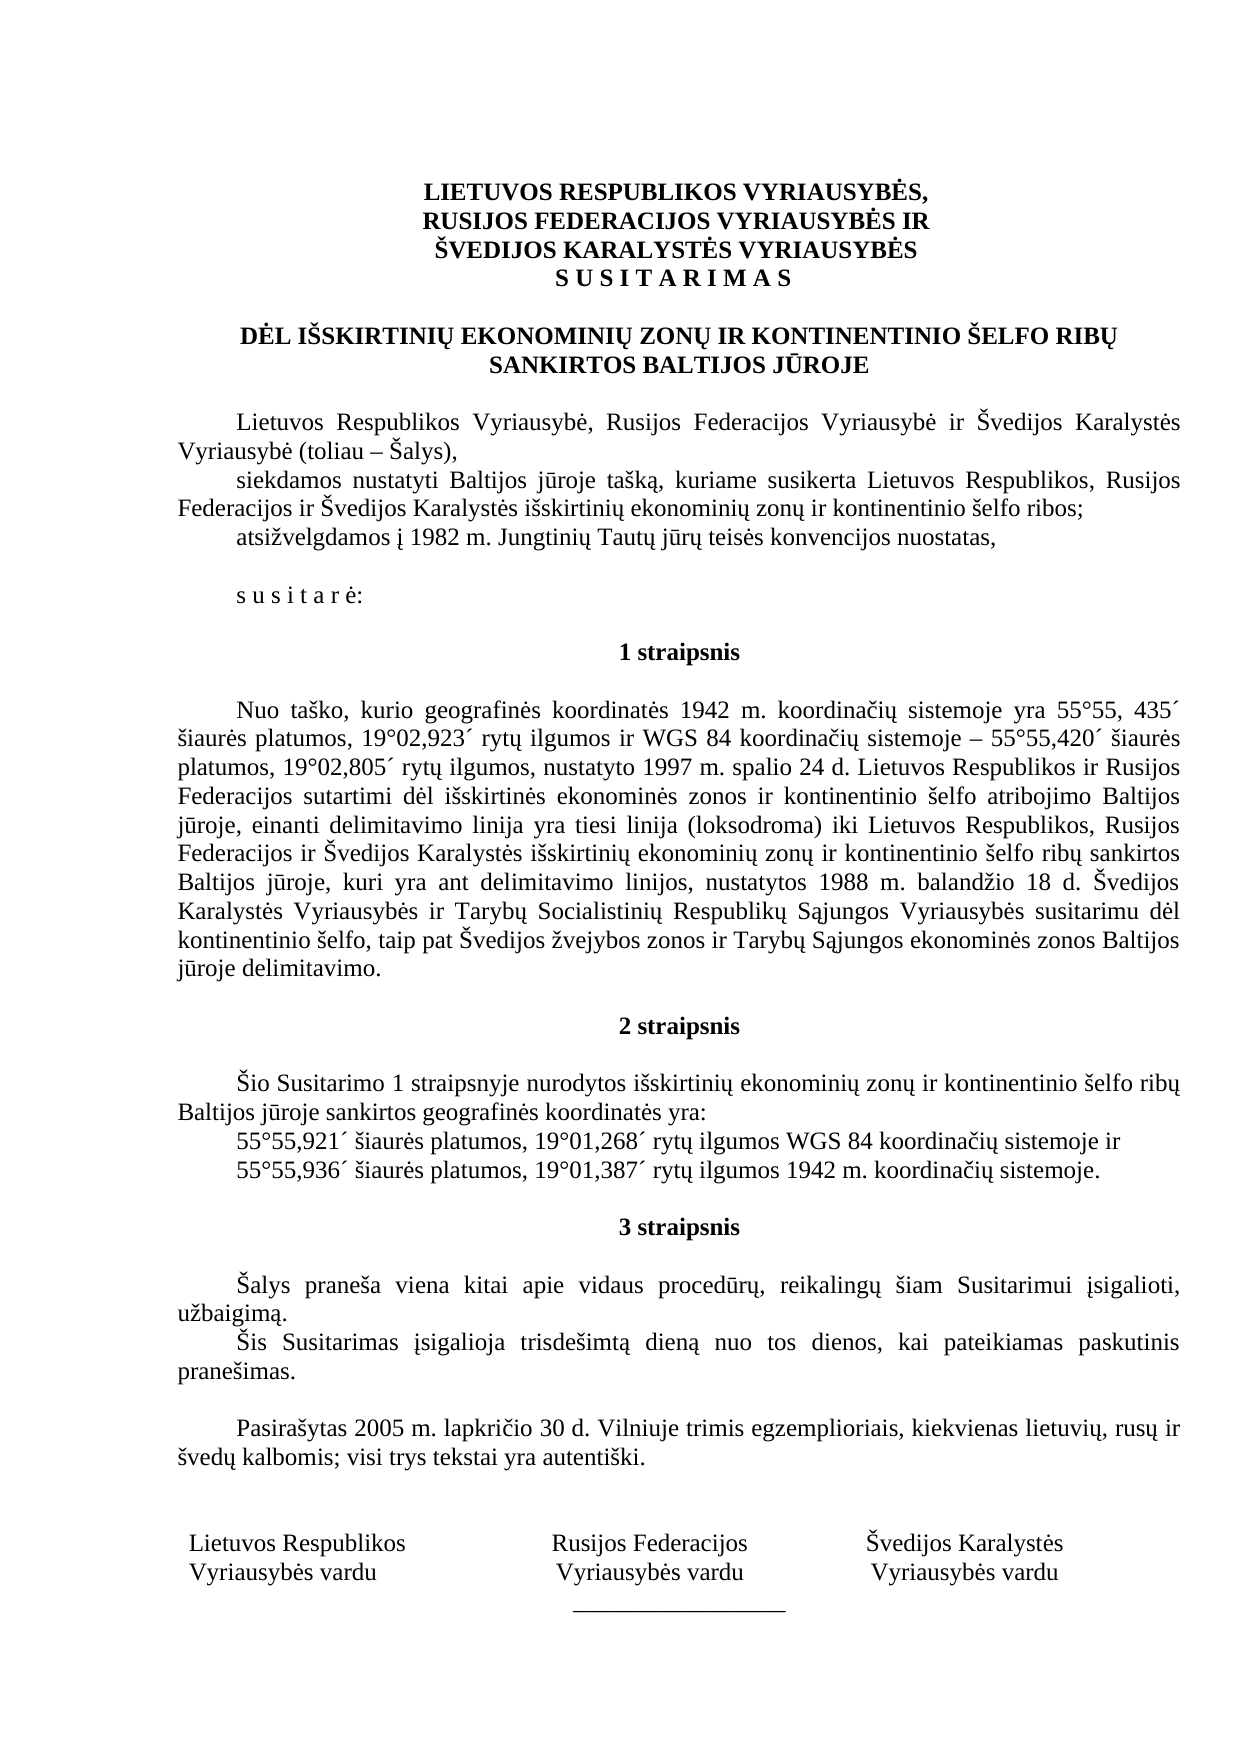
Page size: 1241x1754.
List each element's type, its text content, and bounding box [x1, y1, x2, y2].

text 3 straipsnis [177, 1212, 1181, 1241]
text Šalys praneša viena kitai apie vidaus procedūrų, reikalingų šiam Susitarimui įsigalioti, užbaigimą. [177, 1270, 1181, 1327]
text 55°55,936´ šiaurės platumos, 19°01,387´ rytų ilgumos 1942 m. koordinačių sistemoje. [177, 1155, 1181, 1183]
text siekdamos nustatyti Baltijos jūroje tašką, kuriame susikerta Lietuvos Respublikos, Rusijos Federacijos ir Švedijos Karalystės išskirtinių ekonominių zonų ir kontinentinio šelfo ribos; [177, 465, 1181, 522]
table_header Švedijos Karalystės Vyriausybės vardu [807, 1529, 1122, 1586]
text 1 straipsnis [177, 637, 1181, 666]
text _________________ [177, 1586, 1181, 1615]
text Lietuvos Respublikos Vyriausybė, Rusijos Federacijos Vyriausybė ir Švedijos Karalystės Vyriausybė (toliau – Šalys), [177, 407, 1181, 465]
text Šis Susitarimas įsigalioja trisdešimtą dieną nuo tos dienos, kai pateikiamas paskutinis pranešimas. [177, 1327, 1181, 1385]
text Švedijos Karalystės Vyriausybės [177, 235, 1181, 263]
text Rusijos Federacijos vyriausybės ir [177, 206, 1181, 235]
table_header Rusijos Federacijos Vyriausybės vardu [492, 1529, 807, 1586]
text susitarimas [177, 263, 1181, 292]
text dėl išskirtinių ekonominių zonų ir kontinentinio šelfo ribų sankirtos Baltijos jūroje [177, 321, 1181, 378]
text s u s i t a r ė: [177, 580, 1181, 608]
text Nuo taško, kurio geografinės koordinatės 1942 m. koordinačių sistemoje yra 55°55, 435´ šiaurės platumos, 19°02,923´ rytų ilgumos ir WGS 84 koordinačių sistemoje – 55°55,420´ šiaurės platumos, 19°02,805´ rytų ilgumos, nustatyto 1997 m. spalio 24 d. Lietuvos Respublikos ir Rusijos Federacijos sutartimi dėl išskirtinės ekonominės zonos ir kontinentinio šelfo atribojimo Baltijos jūroje, einanti delimitavimo linija yra tiesi linija (loksodroma) iki Lietuvos Respublikos, Rusijos Federacijos ir Švedijos Karalystės išskirtinių ekonominių zonų ir kontinentinio šelfo ribų sankirtos Baltijos jūroje, kuri yra ant delimitavimo linijos, nustatytos 1988 m. balandžio 18 d. Švedijos Karalystės Vyriausybės ir Tarybų Socialistinių Respublikų Sąjungos Vyriausybės susitarimu dėl kontinentinio šelfo, taip pat Švedijos žvejybos zonos ir Tarybų Sąjungos ekonominės zonos Baltijos jūroje delimitavimo. [177, 695, 1181, 982]
text Pasirašytas 2005 m. lapkričio 30 d. Vilniuje trimis egzemplioriais, kiekvienas lietuvių, rusų ir švedų kalbomis; visi trys tekstai yra autentiški. [177, 1413, 1181, 1471]
text 2 straipsnis [177, 1011, 1181, 1040]
text Šio Susitarimo 1 straipsnyje nurodytos išskirtinių ekonominių zonų ir kontinentinio šelfo ribų Baltijos jūroje sankirtos geografinės koordinatės yra: [177, 1068, 1181, 1126]
text Lietuvos Respublikos Vyriausybės, [177, 177, 1181, 206]
text 55°55,921´ šiaurės platumos, 19°01,268´ rytų ilgumos WGS 84 koordinačių sistemoje ir [177, 1126, 1181, 1155]
table_header Lietuvos Respublikos Vyriausybės vardu [177, 1529, 492, 1586]
text atsižvelgdamos į 1982 m. Jungtinių Tautų jūrų teisės konvencijos nuostatas, [177, 522, 1181, 551]
